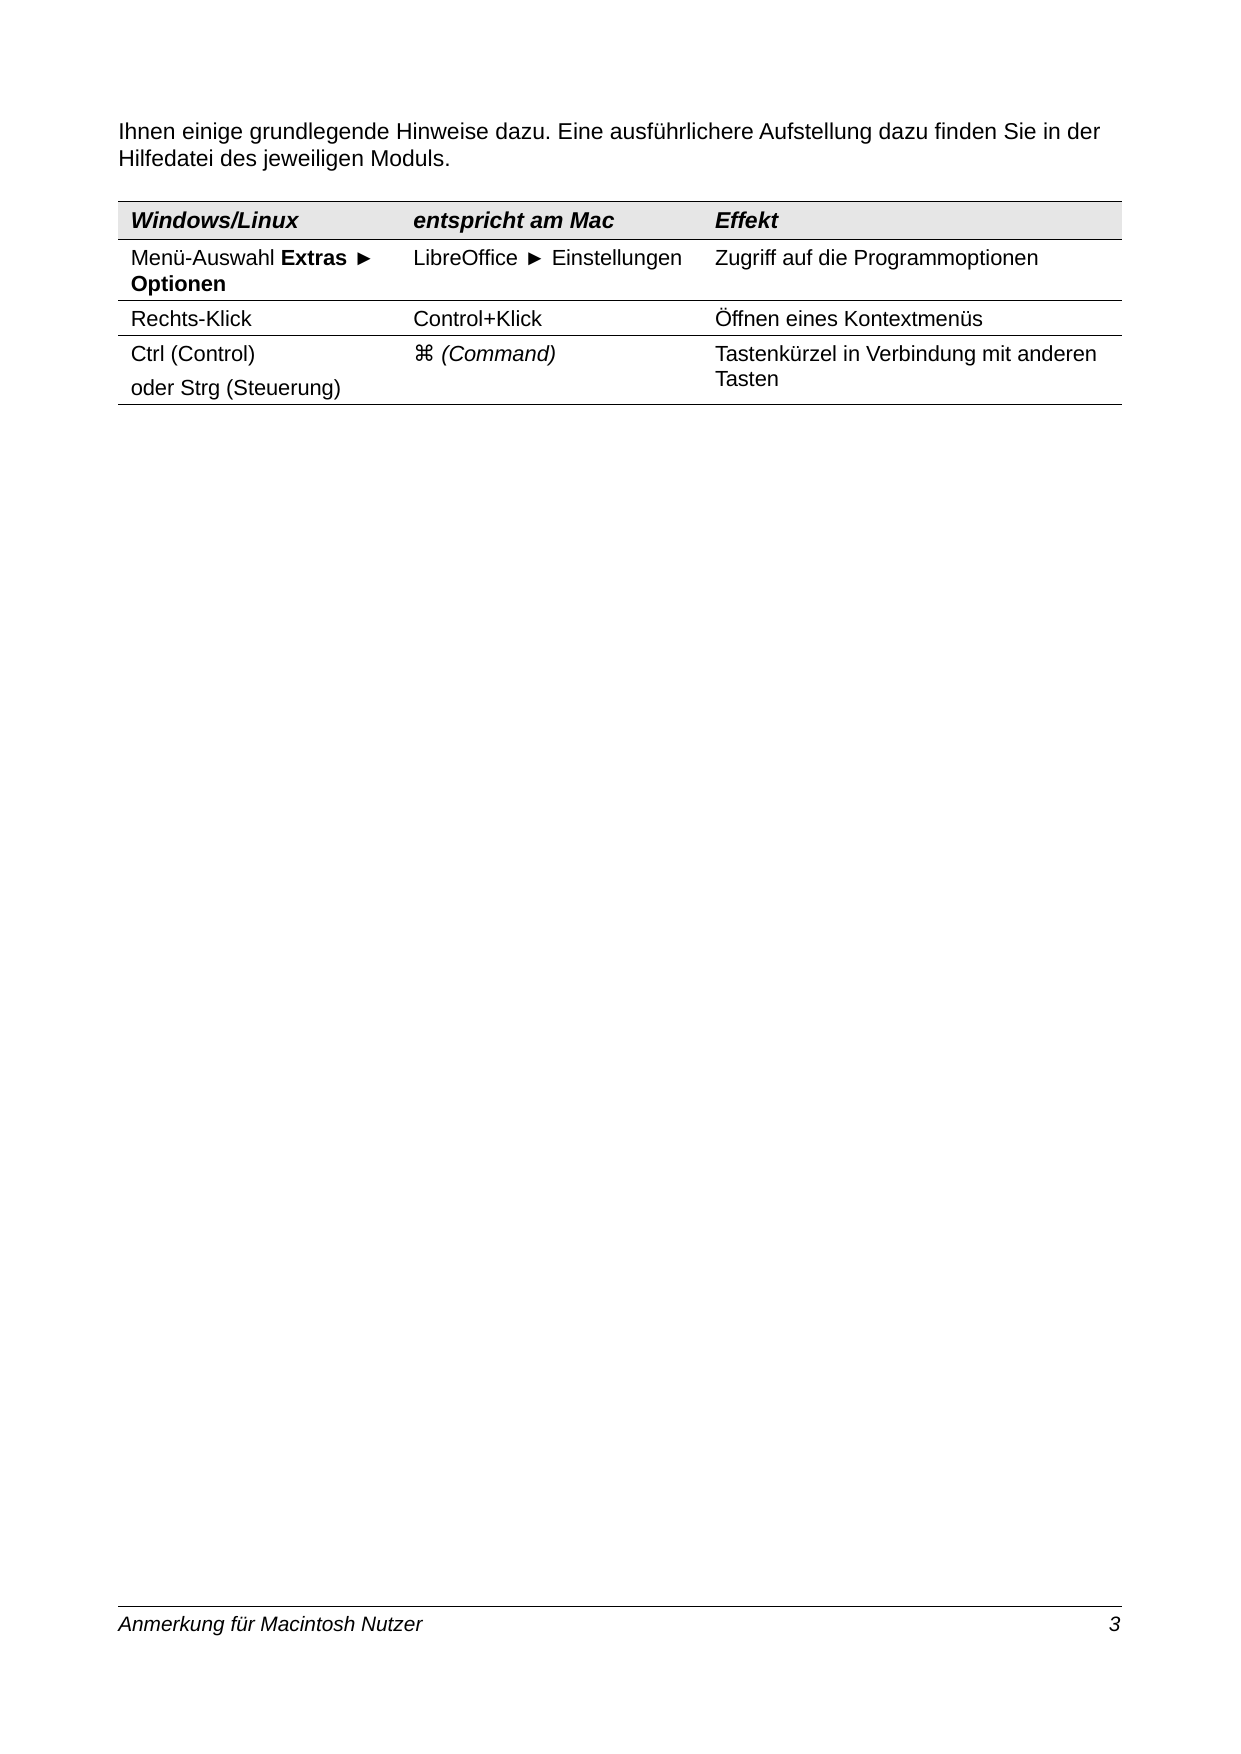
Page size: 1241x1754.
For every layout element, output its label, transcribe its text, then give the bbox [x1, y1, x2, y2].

table_header Effekt [702, 202, 1122, 239]
table_cell Ctrl (Control) oder Strg (Steuerung) [118, 336, 401, 404]
table_header Windows/Linux [118, 202, 401, 239]
table_cell Control+Klick [401, 301, 702, 335]
text Ihnen einige grundlegende Hinweise dazu. Eine ausführlichere Aufstellung dazu finden Sie in der Hilfedatei des jeweiligen Moduls. [118, 118, 1122, 171]
table_cell Öffnen eines Kontextmenüs [702, 301, 1122, 335]
table_header entspricht am Mac [401, 202, 702, 239]
table_cell ⌘ (Command) [401, 336, 702, 404]
table_cell Zugriff auf die Programmoptionen [702, 240, 1122, 300]
table_cell LibreOffice ► Einstellungen [401, 240, 702, 300]
table_cell Tastenkürzel in Verbindung mit anderen Tasten [702, 336, 1122, 404]
table_cell Rechts-Klick [118, 301, 401, 335]
table_cell Menü-Auswahl Extras ► Optionen [118, 240, 401, 300]
